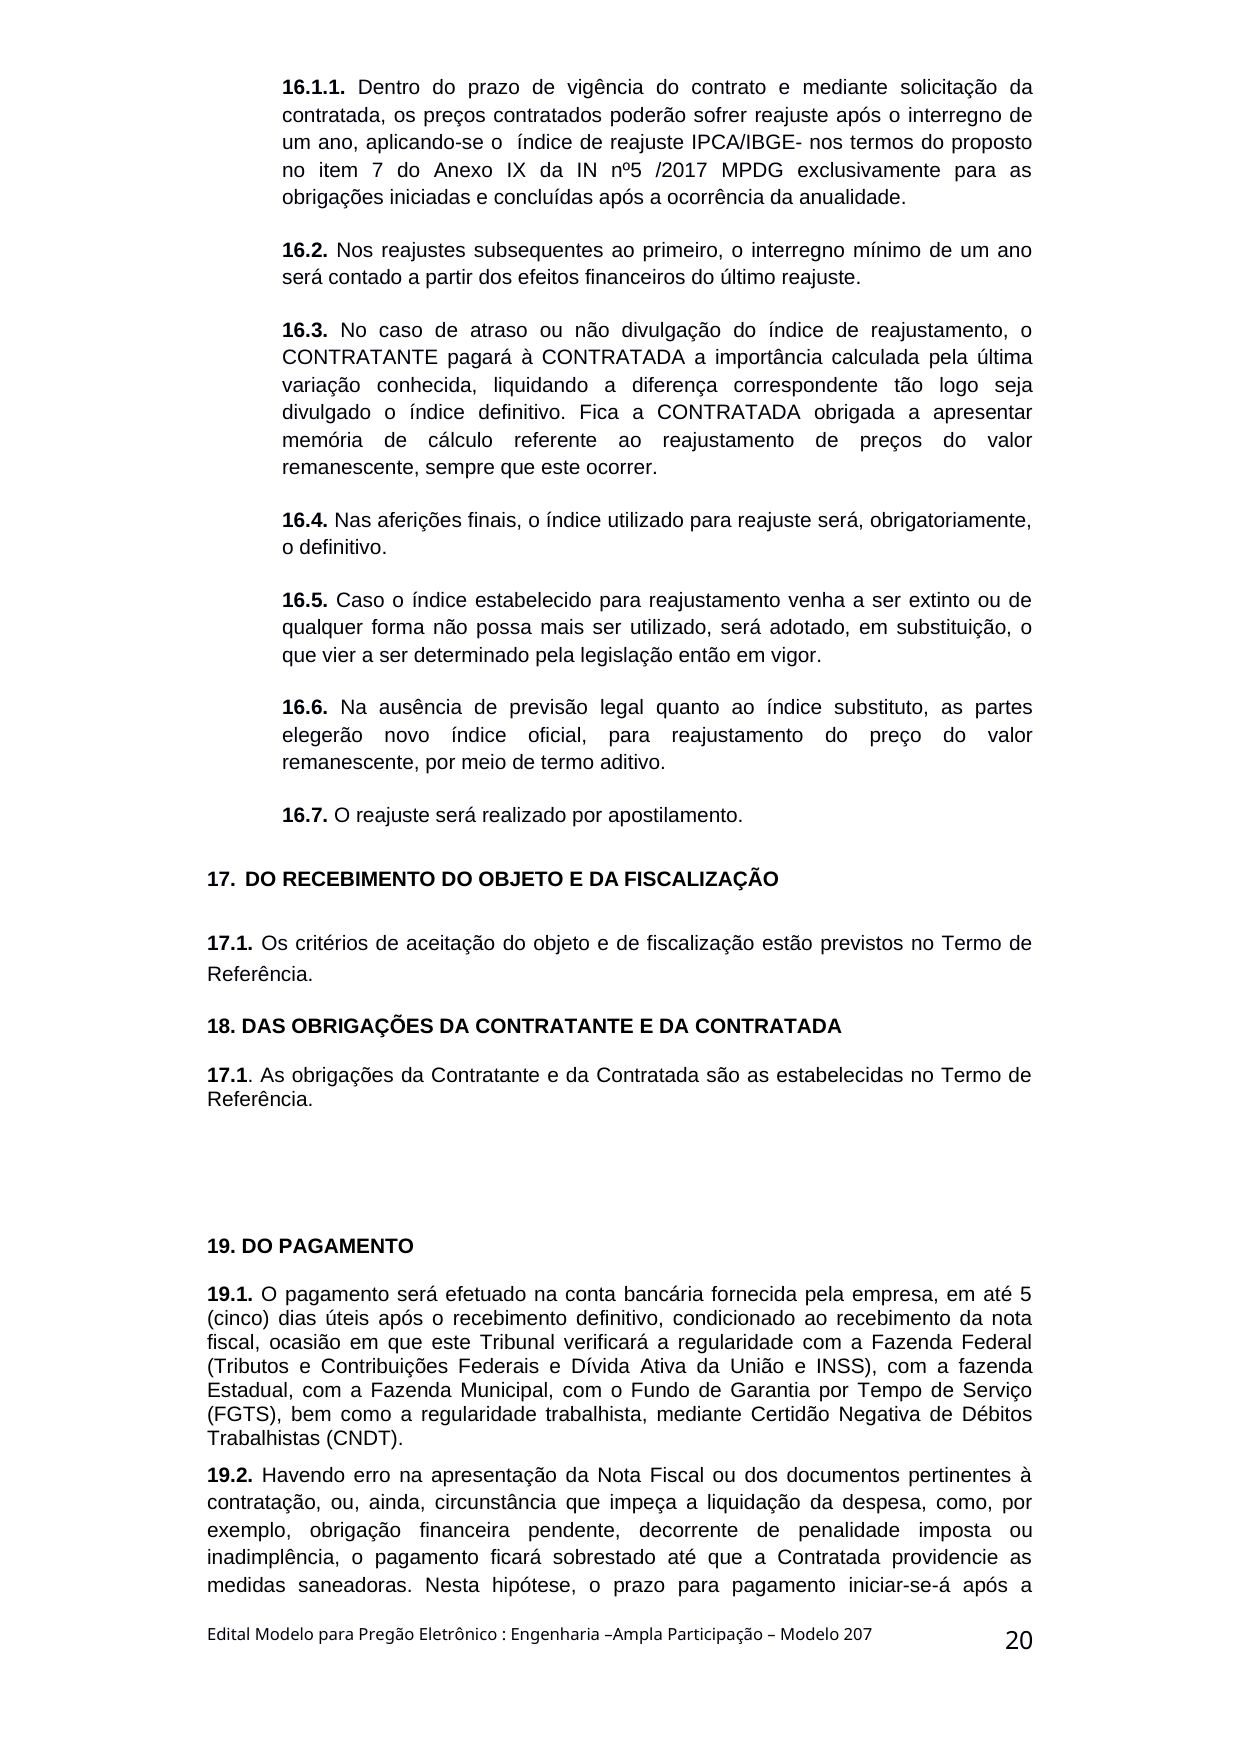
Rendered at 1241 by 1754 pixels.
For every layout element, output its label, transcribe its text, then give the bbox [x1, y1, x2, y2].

list 16.3. No caso de atraso ou não divulgação do índice de reajustamento, o CONTRATANTE pagará à CONTRATADA a importância calculada pela última variação conhecida, liquidando a diferença correspondente tão logo seja divulgado o índice definitivo. Fica a CONTRATADA obrigada a apresentar memória de cálculo referente ao reajustamento de preços do valor remanescente, sempre que este ocorrer. [282, 317, 1033, 479]
list 16.2. Nos reajustes subsequentes ao primeiro, o interregno mínimo de um ano será contado a partir dos efeitos financeiros do último reajuste. [282, 237, 1033, 289]
list 16.1.1. Dentro do prazo de vigência do contrato e mediante solicitação da contratada, os preços contratados poderão sofrer reajuste após o interregno de um ano, aplicando-se o índice de reajuste IPCA/IBGE- nos termos do proposto no item 7 do Anexo IX da IN nº5 /2017 MPDG exclusivamente para as obrigações iniciadas e concluídas após a ocorrência da anualidade. [282, 75, 1033, 209]
list 16.6. Na ausência de previsão legal quanto ao índice substituto, as partes elegerão novo índice oficial, para reajustamento do preço do valor remanescente, por meio de termo aditivo. [282, 695, 1033, 774]
text 19. DO PAGAMENTO [207, 1233, 1033, 1257]
text 19.2. Havendo erro na apresentação da Nota Fiscal ou dos documentos pertinentes à contratação, ou, ainda, circunstância que impeça a liquidação da despesa, como, por exemplo, obrigação financeira pendente, decorrente de penalidade imposta ou inadimplência, o pagamento ficará sobrestado até que a Contratada providencie as medidas saneadoras. Nesta hipótese, o prazo para pagamento iniciar-se-á após a [207, 1462, 1033, 1596]
text 17.1. Os critérios de aceitação do objeto e de fiscalização estão previstos no Termo de Referência. [207, 924, 1033, 986]
text 18. DAS OBRIGAÇÕES DA CONTRATANTE E DA CONTRATADA [207, 1014, 1033, 1038]
list 16.7. O reajuste será realizado por apostilamento. [282, 802, 1033, 826]
list 16.5. Caso o índice estabelecido para reajustamento venha a ser extinto ou de qualquer forma não possa mais ser utilizado, será adotado, em substituição, o que vier a ser determinado pela legislação então em vigor. [282, 587, 1033, 666]
subtitle 17. DO RECEBIMENTO DO OBJETO E DA FISCALIZAÇÃO [207, 855, 1033, 893]
text 19.1. O pagamento será efetuado na conta bancária fornecida pela empresa, em até 5 (cinco) dias úteis após o recebimento definitivo, condicionado ao recebimento da nota fiscal, ocasião em que este Tribunal verificará a regularidade com a Fazenda Federal (Tributos e Contribuições Federais e Dívida Ativa da União e INSS), com a fazenda Estadual, com a Fazenda Municipal, com o Fundo de Garantia por Tempo de Serviço (FGTS), bem como a regularidade trabalhista, mediante Certidão Negativa de Débitos Trabalhistas (CNDT). [207, 1282, 1033, 1450]
text 17.1. As obrigações da Contratante e da Contratada são as estabelecidas no Termo de Referência. [207, 1063, 1033, 1111]
list 16.4. Nas aferições finais, o índice utilizado para reajuste será, obrigatoriamente, o definitivo. [282, 507, 1033, 559]
